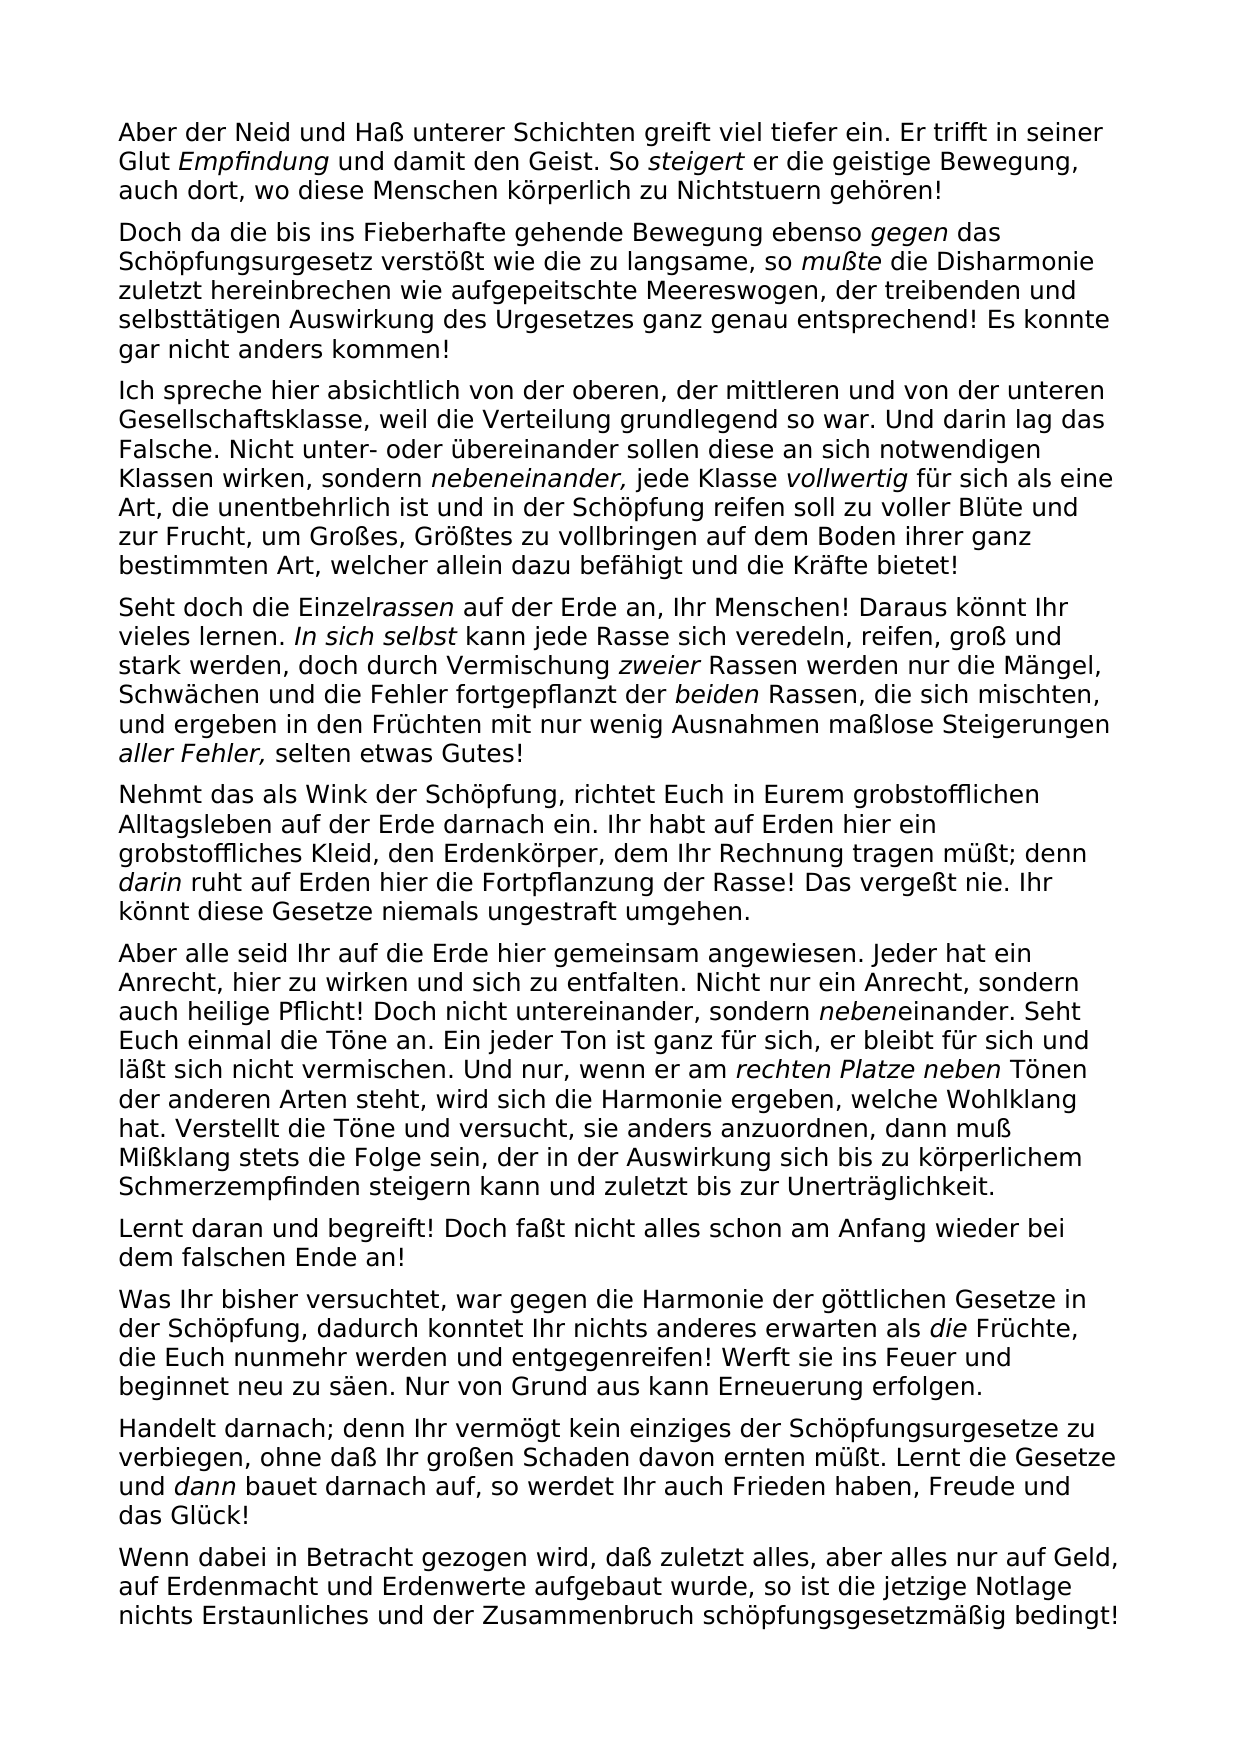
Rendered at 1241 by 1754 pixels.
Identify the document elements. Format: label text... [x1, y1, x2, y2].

text Wenn dabei in Betracht gezogen wird, daß zuletzt alles, aber alles nur auf Geld, auf Erdenmacht und Erdenwerte aufgebaut wurde, so ist die jetzige Notlage nichts Erstaunliches und der Zusammenbruch schöpfungsgesetzmäßig bedingt! [118, 1543, 1122, 1631]
text Aber der Neid und Haß unterer Schichten greift viel tiefer ein. Er trifft in seiner Glut Empfindung und damit den Geist. So steigert er die geistige Bewegung, auch dort, wo diese Menschen körperlich zu Nichtstuern gehören! [118, 118, 1122, 206]
text Handelt darnach; denn Ihr vermögt kein einziges der Schöpfungsurgesetze zu verbiegen, ohne daß Ihr großen Schaden davon ernten müßt. Lernt die Gesetze und dann bauet darnach auf, so werdet Ihr auch Frieden haben, Freude und das Glück! [118, 1414, 1122, 1531]
text Seht doch die Einzelrassen auf der Erde an, Ihr Menschen! Daraus könnt Ihr vieles lernen. In sich selbst kann jede Rasse sich veredeln, reifen, groß und stark werden, doch durch Vermischung zweier Rassen werden nur die Mängel, Schwächen und die Fehler fortgepflanzt der beiden Rassen, die sich mischten, und ergeben in den Früchten mit nur wenig Ausnahmen maßlose Steigerungen aller Fehler, selten etwas Gutes! [118, 593, 1122, 768]
text Nehmt das als Wink der Schöpfung, richtet Euch in Eurem grobstofflichen Alltagsleben auf der Erde darnach ein. Ihr habt auf Erden hier ein grobstoffliches Kleid, den Erdenkörper, dem Ihr Rechnung tragen müßt; denn darin ruht auf Erden hier die Fortpflanzung der Rasse! Das vergeßt nie. Ihr könnt diese Gesetze niemals ungestraft umgehen. [118, 781, 1122, 926]
text Doch da die bis ins Fieberhafte gehende Bewegung ebenso gegen das Schöpfungsurgesetz verstößt wie die zu langsame, so mußte die Disharmonie zuletzt hereinbrechen wie aufgepeitschte Meereswogen, der treibenden und selbsttätigen Auswirkung des Urgesetzes ganz genau entsprechend! Es konnte gar nicht anders kommen! [118, 218, 1122, 364]
text Aber alle seid Ihr auf die Erde hier gemeinsam angewiesen. Jeder hat ein Anrecht, hier zu wirken und sich zu entfalten. Nicht nur ein Anrecht, sondern auch heilige Pflicht! Doch nicht untereinander, sondern nebeneinander. Seht Euch einmal die Töne an. Ein jeder Ton ist ganz für sich, er bleibt für sich und läßt sich nicht vermischen. Und nur, wenn er am rechten Platze neben Tönen der anderen Arten steht, wird sich die Harmonie ergeben, welche Wohlklang hat. Verstellt die Töne und versucht, sie anders anzuordnen, dann muß Mißklang stets die Folge sein, der in der Auswirkung sich bis zu körperlichem Schmerzempfinden steigern kann und zuletzt bis zur Unerträglichkeit. [118, 939, 1122, 1201]
text Was Ihr bisher versuchtet, war gegen die Harmonie der göttlichen Gesetze in der Schöpfung, dadurch konntet Ihr nichts anderes erwarten als die Früchte, die Euch nunmehr werden und entgegenreifen! Werft sie ins Feuer und beginnet neu zu säen. Nur von Grund aus kann Erneuerung erfolgen. [118, 1285, 1122, 1401]
text Ich spreche hier absichtlich von der oberen, der mittleren und von der unteren Gesellschaftsklasse, weil die Verteilung grundlegend so war. Und darin lag das Falsche. Nicht unter- oder übereinander sollen diese an sich notwendigen Klassen wirken, sondern nebeneinander, jede Klasse vollwertig für sich als eine Art, die unentbehrlich ist und in der Schöpfung reifen soll zu voller Blüte und zur Frucht, um Großes, Größtes zu vollbringen auf dem Boden ihrer ganz bestimmten Art, welcher allein dazu befähigt und die Kräfte bietet! [118, 376, 1122, 581]
text Lernt daran und begreift! Doch faßt nicht alles schon am Anfang wieder bei dem falschen Ende an! [118, 1214, 1122, 1272]
